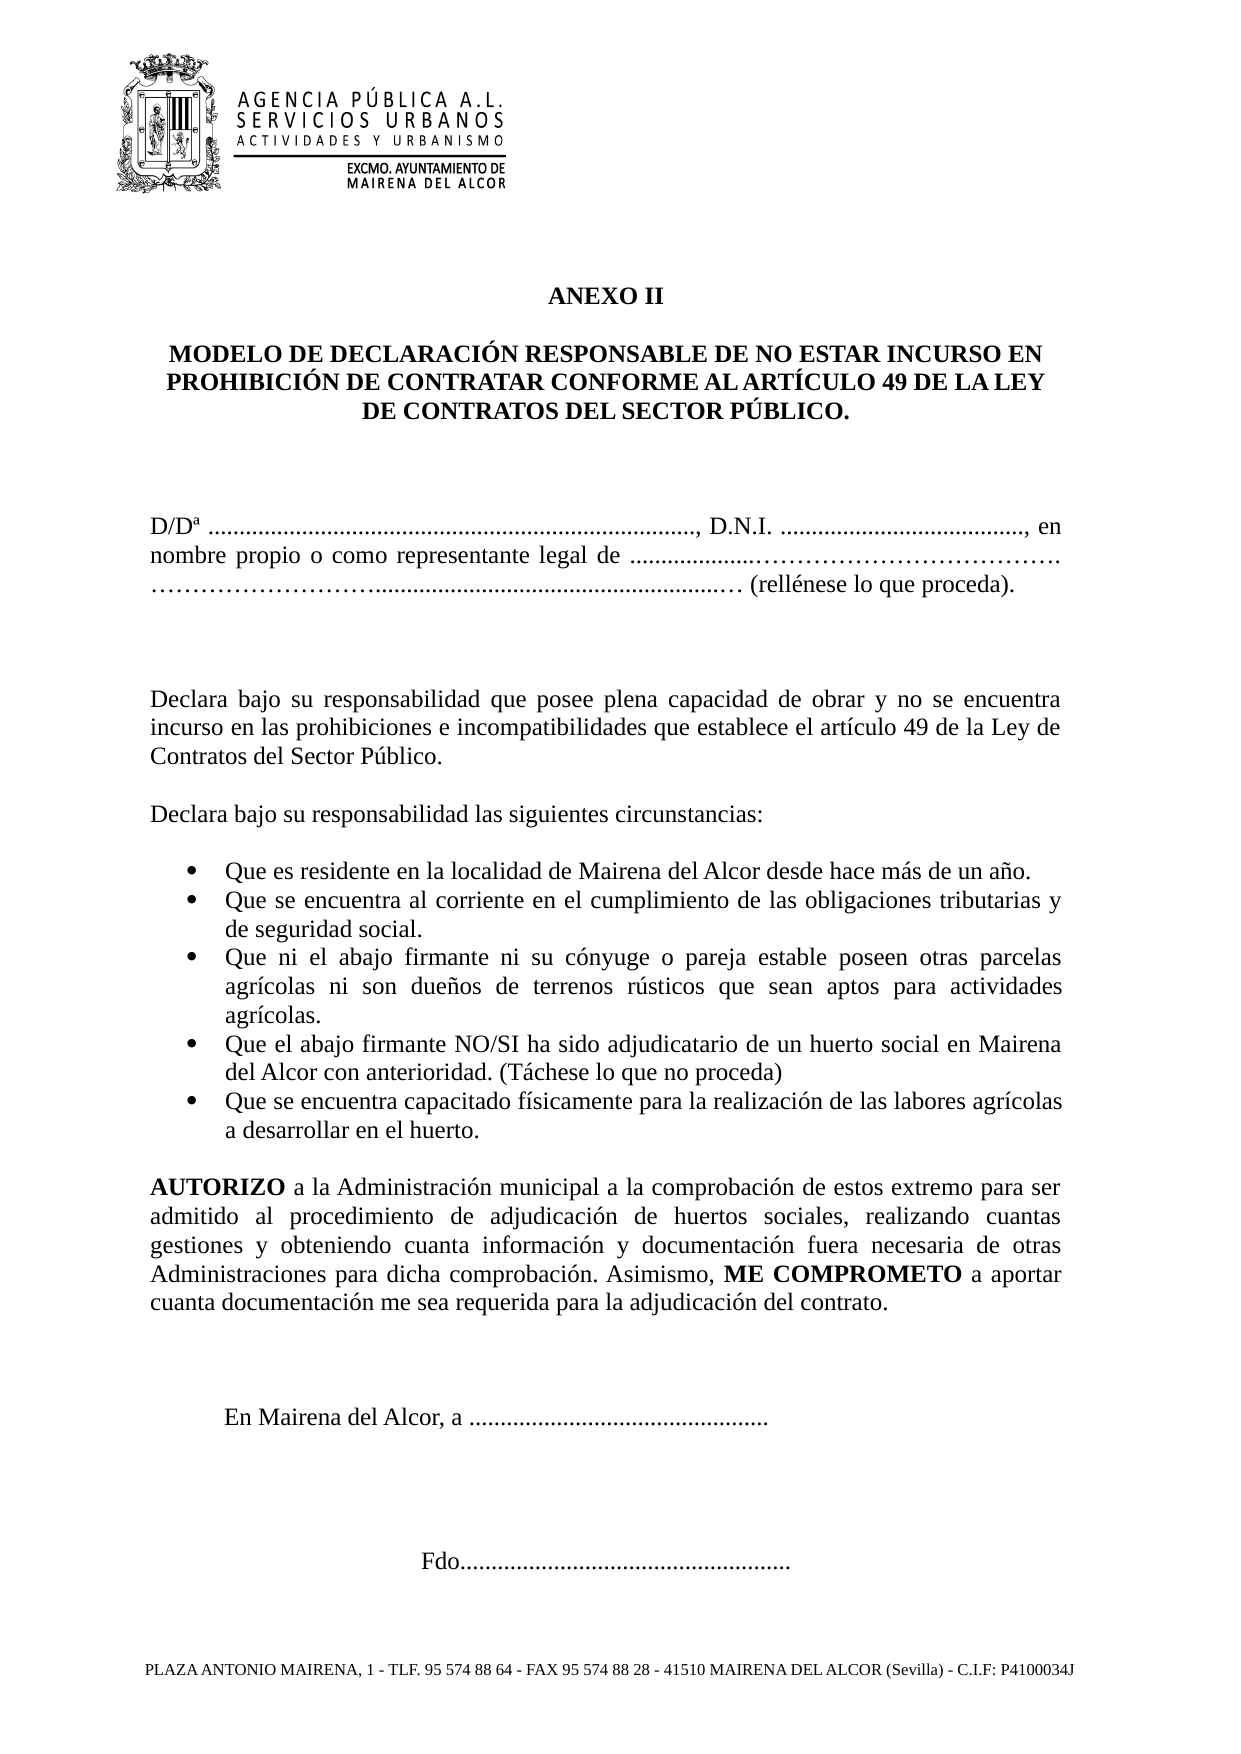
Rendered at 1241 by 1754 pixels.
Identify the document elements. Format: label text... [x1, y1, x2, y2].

text ANEXO II [150, 281, 1062, 310]
text En Mairena del Alcor, a ................................................ [150, 1402, 916, 1431]
list Que es residente en la localidad de Mairena del Alcor desde hace más de un año. [187, 856, 1063, 885]
list Que se encuentra capacitado físicamente para la realización de las labores agrícolas a desarrollar en el huerto. [187, 1086, 1063, 1144]
picture [103, 44, 515, 203]
text MODELO DE DECLARACIÓN RESPONSABLE DE NO ESTAR INCURSO EN PROHIBICIÓN DE CONTRATAR CONFORME AL ARTÍCULO 49 DE LA LEY DE CONTRATOS DEL SECTOR PÚBLICO. [150, 339, 1062, 425]
text AUTORIZO a la Administración municipal a la comprobación de estos extremo para ser admitido al procedimiento de adjudicación de huertos sociales, realizando cuantas gestiones y obteniendo cuanta información y documentación fuera necesaria de otras Administraciones para dicha comprobación. Asimismo, ME COMPROMETO a aportar cuanta documentación me sea requerida para la adjudicación del contrato. [150, 1172, 1062, 1316]
text Declara bajo su responsabilidad que posee plena capacidad de obrar y no se encuentra incurso en las prohibiciones e incompatibilidades que establece el artículo 49 de la Ley de Contratos del Sector Público. [150, 684, 1062, 770]
text D/Dª .............................................................................., D.N.I. ......................................., en nombre propio o como representante legal de ....................……………………………….……………………….......................................................… (rellénese lo que proceda). [150, 511, 1062, 597]
list Que el abajo firmante NO/SI ha sido adjudicatario de un huerto social en Mairena del Alcor con anterioridad. (Táchese lo que no proceda) [187, 1029, 1063, 1086]
text Declara bajo su responsabilidad las siguientes circunstancias: [150, 799, 916, 827]
text Fdo..................................................... [150, 1546, 1062, 1575]
list Que se encuentra al corriente en el cumplimiento de las obligaciones tributarias y de seguridad social. [187, 885, 1063, 942]
list Que ni el abajo firmante ni su cónyuge o pareja estable poseen otras parcelas agrícolas ni son dueños de terrenos rústicos que sean aptos para actividades agrícolas. [187, 942, 1063, 1029]
